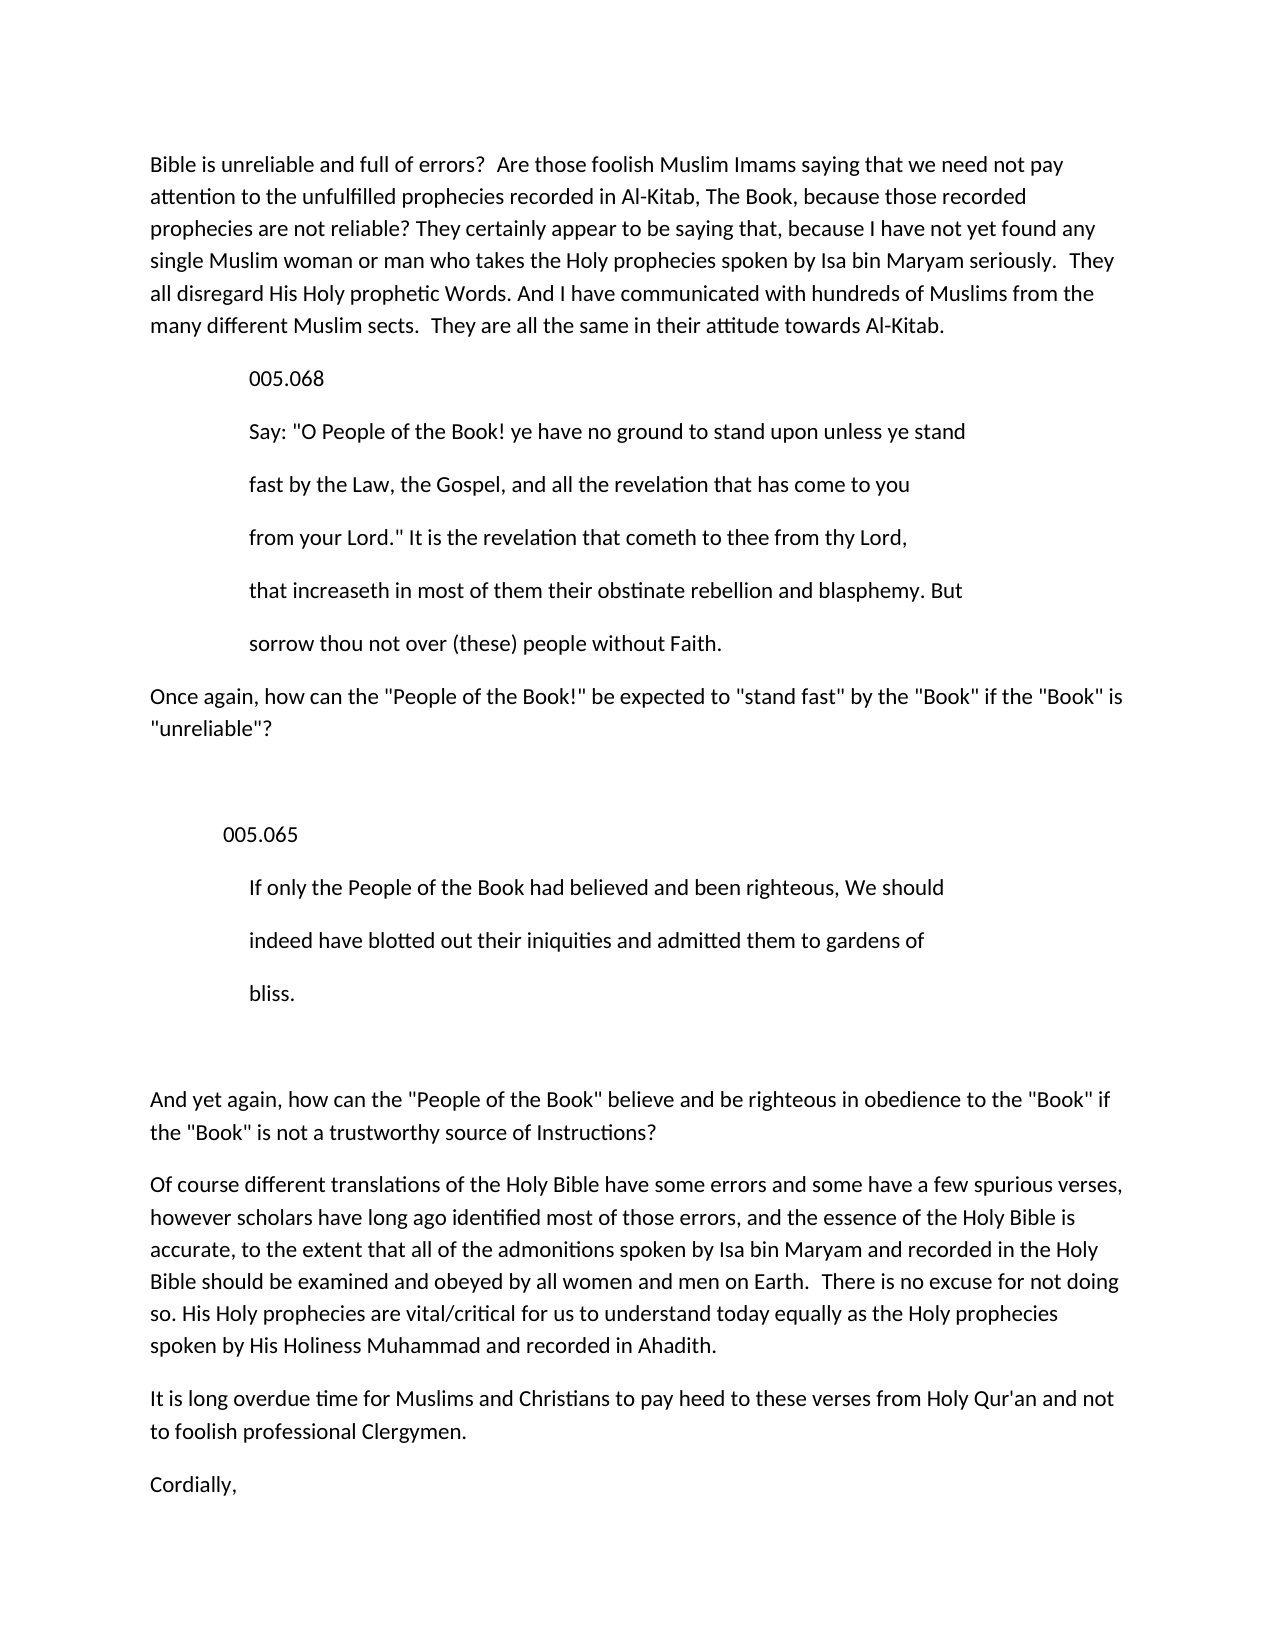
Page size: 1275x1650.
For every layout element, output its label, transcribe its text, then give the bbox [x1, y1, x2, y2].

text Of course different translations of the Holy Bible have some errors and some have a few spurious verses, however scholars have long ago identified most of those errors, and the essence of the Holy Bible is accurate, to the extent that all of the admonitions spoken by Isa bin Maryam and recorded in the Holy Bible should be examined and obeyed by all women and men on Earth. There is no excuse for not doing so. His Holy prophecies are vital/critical for us to understand today equally as the Holy prophecies spoken by His Holiness Muhammad and recorded in Ahadith. [150, 1171, 1125, 1359]
text 005.065 [150, 820, 1125, 848]
text Once again, how can the "People of the Book!" be expected to "stand fast" by the "Book" if the "Book" is "unreliable"? [150, 682, 1125, 742]
text And yet again, how can the "People of the Book" believe and be righteous in obedience to the "Book" if the "Book" is not a trustworthy source of Instructions? [150, 1085, 1125, 1146]
text fast by the Law, the Gospel, and all the revelation that has come to you [150, 470, 1125, 498]
text 005.068 [150, 364, 1125, 392]
text from your Lord." It is the revelation that cometh to thee from thy Lord, [150, 523, 1125, 551]
text If only the People of the Book had believed and been righteous, We should [150, 873, 1125, 901]
text Cordially, [150, 1470, 1125, 1498]
text Say: "O People of the Book! ye have no ground to stand upon unless ye stand [150, 417, 1125, 445]
text Bible is unreliable and full of errors? Are those foolish Muslim Imams saying that we need not pay attention to the unfulfilled prophecies recorded in Al-Kitab, The Book, because those recorded prophecies are not reliable? They certainly appear to be saying that, because I have not yet found any single Muslim woman or man who takes the Holy prophecies spoken by Isa bin Maryam seriously. They all disregard His Holy prophetic Words. And I have communicated with hundreds of Muslims from the many different Muslim sects. They are all the same in their attitude towards Al-Kitab. [150, 150, 1125, 339]
text It is long overdue time for Muslims and Christians to pay heed to these verses from Holy Qur'an and not to foolish professional Clergymen. [150, 1384, 1125, 1445]
text bliss. [150, 979, 1125, 1007]
text sorrow thou not over (these) people without Faith. [150, 629, 1125, 657]
text indeed have blotted out their iniquities and admitted them to gardens of [150, 926, 1125, 954]
text that increaseth in most of them their obstinate rebellion and blasphemy. But [150, 576, 1125, 604]
